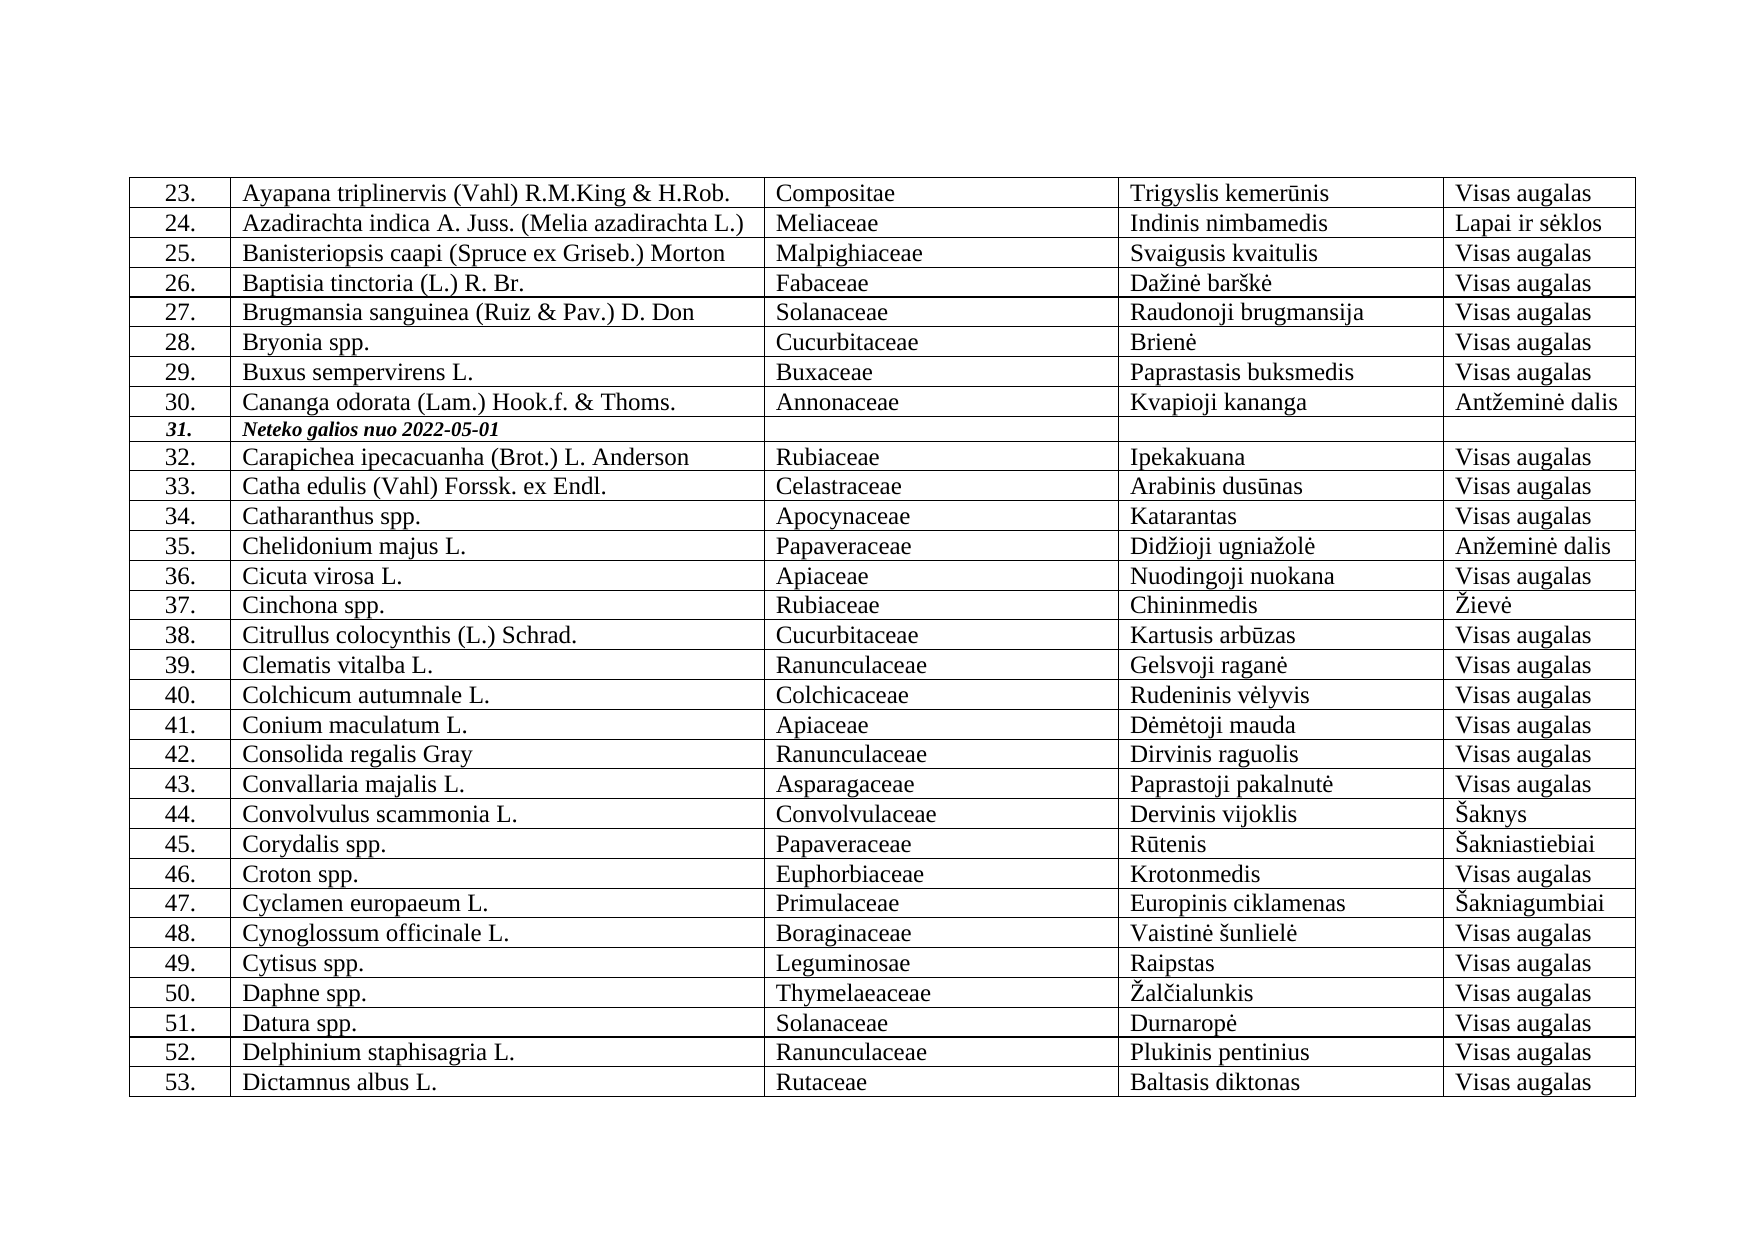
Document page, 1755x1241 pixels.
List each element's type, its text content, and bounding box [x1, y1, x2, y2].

table_cell Carapichea ipecacuanha (Brot.) L. Anderson [231, 442, 764, 470]
table_cell Rūtenis [1119, 829, 1443, 858]
table_cell Catharanthus spp. [231, 501, 764, 530]
table_cell Cynoglossum officinale L. [231, 918, 764, 947]
table_cell 34. [130, 501, 230, 530]
table_cell Colchicum autumnale L. [231, 680, 764, 709]
table_cell Gelsvoji raganė [1119, 650, 1443, 679]
table_cell Solanaceae [765, 298, 1118, 326]
table_cell Cyclamen europaeum L. [231, 889, 764, 917]
table_cell Visas augalas [1444, 620, 1635, 649]
table_cell Paprastasis buksmedis [1119, 357, 1443, 386]
table_cell Visas augalas [1444, 298, 1635, 326]
table_cell Arabinis dusūnas [1119, 471, 1443, 500]
table_cell 37. [130, 591, 230, 619]
table_cell Leguminosae [765, 948, 1118, 977]
table_cell Papaveraceae [765, 829, 1118, 858]
table_cell Visas augalas [1444, 1008, 1635, 1036]
table_cell Rutaceae [765, 1067, 1118, 1096]
table_cell Brienė [1119, 327, 1443, 356]
table_cell Anžeminė dalis [1444, 531, 1635, 560]
table_cell Rudeninis vėlyvis [1119, 680, 1443, 709]
table_cell Rubiaceae [765, 591, 1118, 619]
table_cell 49. [130, 948, 230, 977]
table_cell Chininmedis [1119, 591, 1443, 619]
table_cell 31. [130, 417, 230, 441]
table_cell Šaknys [1444, 799, 1635, 828]
table_cell 52. [130, 1038, 230, 1066]
table_cell Convolvulaceae [765, 799, 1118, 828]
table_cell Visas augalas [1444, 1038, 1635, 1066]
table_cell 40. [130, 680, 230, 709]
table_cell 43. [130, 769, 230, 798]
table_cell Durnaropė [1119, 1008, 1443, 1036]
table_cell Visas augalas [1444, 1067, 1635, 1096]
table_cell Banisteriopsis caapi (Spruce ex Griseb.) Morton [231, 238, 764, 267]
table_cell Clematis vitalba L. [231, 650, 764, 679]
table_cell Trigyslis kemerūnis [1119, 178, 1443, 207]
table_cell Cucurbitaceae [765, 620, 1118, 649]
table_cell 51. [130, 1008, 230, 1036]
table_cell Compositae [765, 178, 1118, 207]
table_cell Žievė [1444, 591, 1635, 619]
table_cell Cucurbitaceae [765, 327, 1118, 356]
table_cell Kvapioji kananga [1119, 387, 1443, 416]
table_cell Visas augalas [1444, 740, 1635, 768]
table_cell Visas augalas [1444, 561, 1635, 589]
table_cell Fabaceae [765, 268, 1118, 296]
table_cell Euphorbiaceae [765, 859, 1118, 887]
table_cell 38. [130, 620, 230, 649]
table_cell Raipstas [1119, 948, 1443, 977]
table_cell Ipekakuana [1119, 442, 1443, 470]
table_cell 41. [130, 710, 230, 738]
table_cell Nuodingoji nuokana [1119, 561, 1443, 589]
table_cell Thymelaeaceae [765, 978, 1118, 1007]
table_cell [1119, 417, 1443, 441]
table_cell 47. [130, 889, 230, 917]
table_cell Malpighiaceae [765, 238, 1118, 267]
table_cell Šakniagumbiai [1444, 889, 1635, 917]
table_cell Ayapana triplinervis (Vahl) R.M.King & H.Rob. [231, 178, 764, 207]
table_cell Dažinė barškė [1119, 268, 1443, 296]
table_cell 53. [130, 1067, 230, 1096]
table_cell Cicuta virosa L. [231, 561, 764, 589]
table_cell Didžioji ugniažolė [1119, 531, 1443, 560]
table_cell Visas augalas [1444, 327, 1635, 356]
table_cell Daphne spp. [231, 978, 764, 1007]
table_cell Visas augalas [1444, 471, 1635, 500]
table_cell Visas augalas [1444, 238, 1635, 267]
table_cell 50. [130, 978, 230, 1007]
table_cell [765, 417, 1118, 441]
table_cell Cytisus spp. [231, 948, 764, 977]
table_cell Visas augalas [1444, 178, 1635, 207]
table_cell Buxus sempervirens L. [231, 357, 764, 386]
table_cell Visas augalas [1444, 978, 1635, 1007]
table_cell Krotonmedis [1119, 859, 1443, 887]
table_cell Paprastoji pakalnutė [1119, 769, 1443, 798]
table_cell Asparagaceae [765, 769, 1118, 798]
table_cell Baptisia tinctoria (L.) R. Br. [231, 268, 764, 296]
table_cell 45. [130, 829, 230, 858]
table_cell Antžeminė dalis [1444, 387, 1635, 416]
table_cell Dervinis vijoklis [1119, 799, 1443, 828]
table_cell Raudonoji brugmansija [1119, 298, 1443, 326]
table_cell Convallaria majalis L. [231, 769, 764, 798]
table_cell Visas augalas [1444, 442, 1635, 470]
table_cell 44. [130, 799, 230, 828]
table_cell Dėmėtoji mauda [1119, 710, 1443, 738]
table_cell 48. [130, 918, 230, 947]
table_cell 46. [130, 859, 230, 887]
table_cell Dictamnus albus L. [231, 1067, 764, 1096]
table_cell Katarantas [1119, 501, 1443, 530]
table_cell Convolvulus scammonia L. [231, 799, 764, 828]
table_cell 27. [130, 298, 230, 326]
table_cell Brugmansia sanguinea (Ruiz & Pav.) D. Don [231, 298, 764, 326]
table_cell Apocynaceae [765, 501, 1118, 530]
table_cell Delphinium staphisagria L. [231, 1038, 764, 1066]
table_cell 25. [130, 238, 230, 267]
table_cell 24. [130, 208, 230, 237]
table_cell Corydalis spp. [231, 829, 764, 858]
table_cell Visas augalas [1444, 268, 1635, 296]
table_cell [1444, 417, 1635, 441]
table_cell Catha edulis (Vahl) Forssk. ex Endl. [231, 471, 764, 500]
table_cell Plukinis pentinius [1119, 1038, 1443, 1066]
table_cell Europinis ciklamenas [1119, 889, 1443, 917]
table_cell Chelidonium majus L. [231, 531, 764, 560]
table_cell Celastraceae [765, 471, 1118, 500]
table_cell Indinis nimbamedis [1119, 208, 1443, 237]
table_cell Visas augalas [1444, 357, 1635, 386]
table_cell Rubiaceae [765, 442, 1118, 470]
table_cell Kartusis arbūzas [1119, 620, 1443, 649]
table_cell Visas augalas [1444, 501, 1635, 530]
table_cell 28. [130, 327, 230, 356]
table_cell Azadirachta indica A. Juss. (Melia azadirachta L.) [231, 208, 764, 237]
table_cell Citrullus colocynthis (L.) Schrad. [231, 620, 764, 649]
table_cell Visas augalas [1444, 710, 1635, 738]
table_cell 35. [130, 531, 230, 560]
table_cell Croton spp. [231, 859, 764, 887]
table_cell Apiaceae [765, 710, 1118, 738]
table_cell 26. [130, 268, 230, 296]
table_cell 42. [130, 740, 230, 768]
table_cell Visas augalas [1444, 948, 1635, 977]
table_cell Svaigusis kvaitulis [1119, 238, 1443, 267]
table_cell Lapai ir sėklos [1444, 208, 1635, 237]
table_cell 30. [130, 387, 230, 416]
table_cell Cinchona spp. [231, 591, 764, 619]
table_cell Visas augalas [1444, 680, 1635, 709]
table_cell 33. [130, 471, 230, 500]
table_cell Visas augalas [1444, 769, 1635, 798]
table_cell Neteko galios nuo 2022-05-01 [231, 417, 764, 441]
table_cell Baltasis diktonas [1119, 1067, 1443, 1096]
table_cell Šakniastiebiai [1444, 829, 1635, 858]
table_cell 39. [130, 650, 230, 679]
table_cell Dirvinis raguolis [1119, 740, 1443, 768]
table_cell Buxaceae [765, 357, 1118, 386]
table_cell Ranunculaceae [765, 1038, 1118, 1066]
table_cell Consolida regalis Gray [231, 740, 764, 768]
table_cell Žalčialunkis [1119, 978, 1443, 1007]
table_cell Vaistinė šunlielė [1119, 918, 1443, 947]
table_cell Annonaceae [765, 387, 1118, 416]
table_cell Papaveraceae [765, 531, 1118, 560]
table_cell Solanaceae [765, 1008, 1118, 1036]
table_cell Bryonia spp. [231, 327, 764, 356]
table_cell 29. [130, 357, 230, 386]
table_cell Boraginaceae [765, 918, 1118, 947]
table_cell Visas augalas [1444, 918, 1635, 947]
table_cell Visas augalas [1444, 650, 1635, 679]
table_cell Meliaceae [765, 208, 1118, 237]
table_cell Ranunculaceae [765, 740, 1118, 768]
table_cell Colchicaceae [765, 680, 1118, 709]
table_cell Conium maculatum L. [231, 710, 764, 738]
table_cell 32. [130, 442, 230, 470]
table_cell Apiaceae [765, 561, 1118, 589]
table_cell 36. [130, 561, 230, 589]
table_cell Ranunculaceae [765, 650, 1118, 679]
table_cell Visas augalas [1444, 859, 1635, 887]
table_cell Cananga odorata (Lam.) Hook.f. & Thoms. [231, 387, 764, 416]
table_cell Datura spp. [231, 1008, 764, 1036]
table_cell 23. [130, 178, 230, 207]
table_cell Primulaceae [765, 889, 1118, 917]
